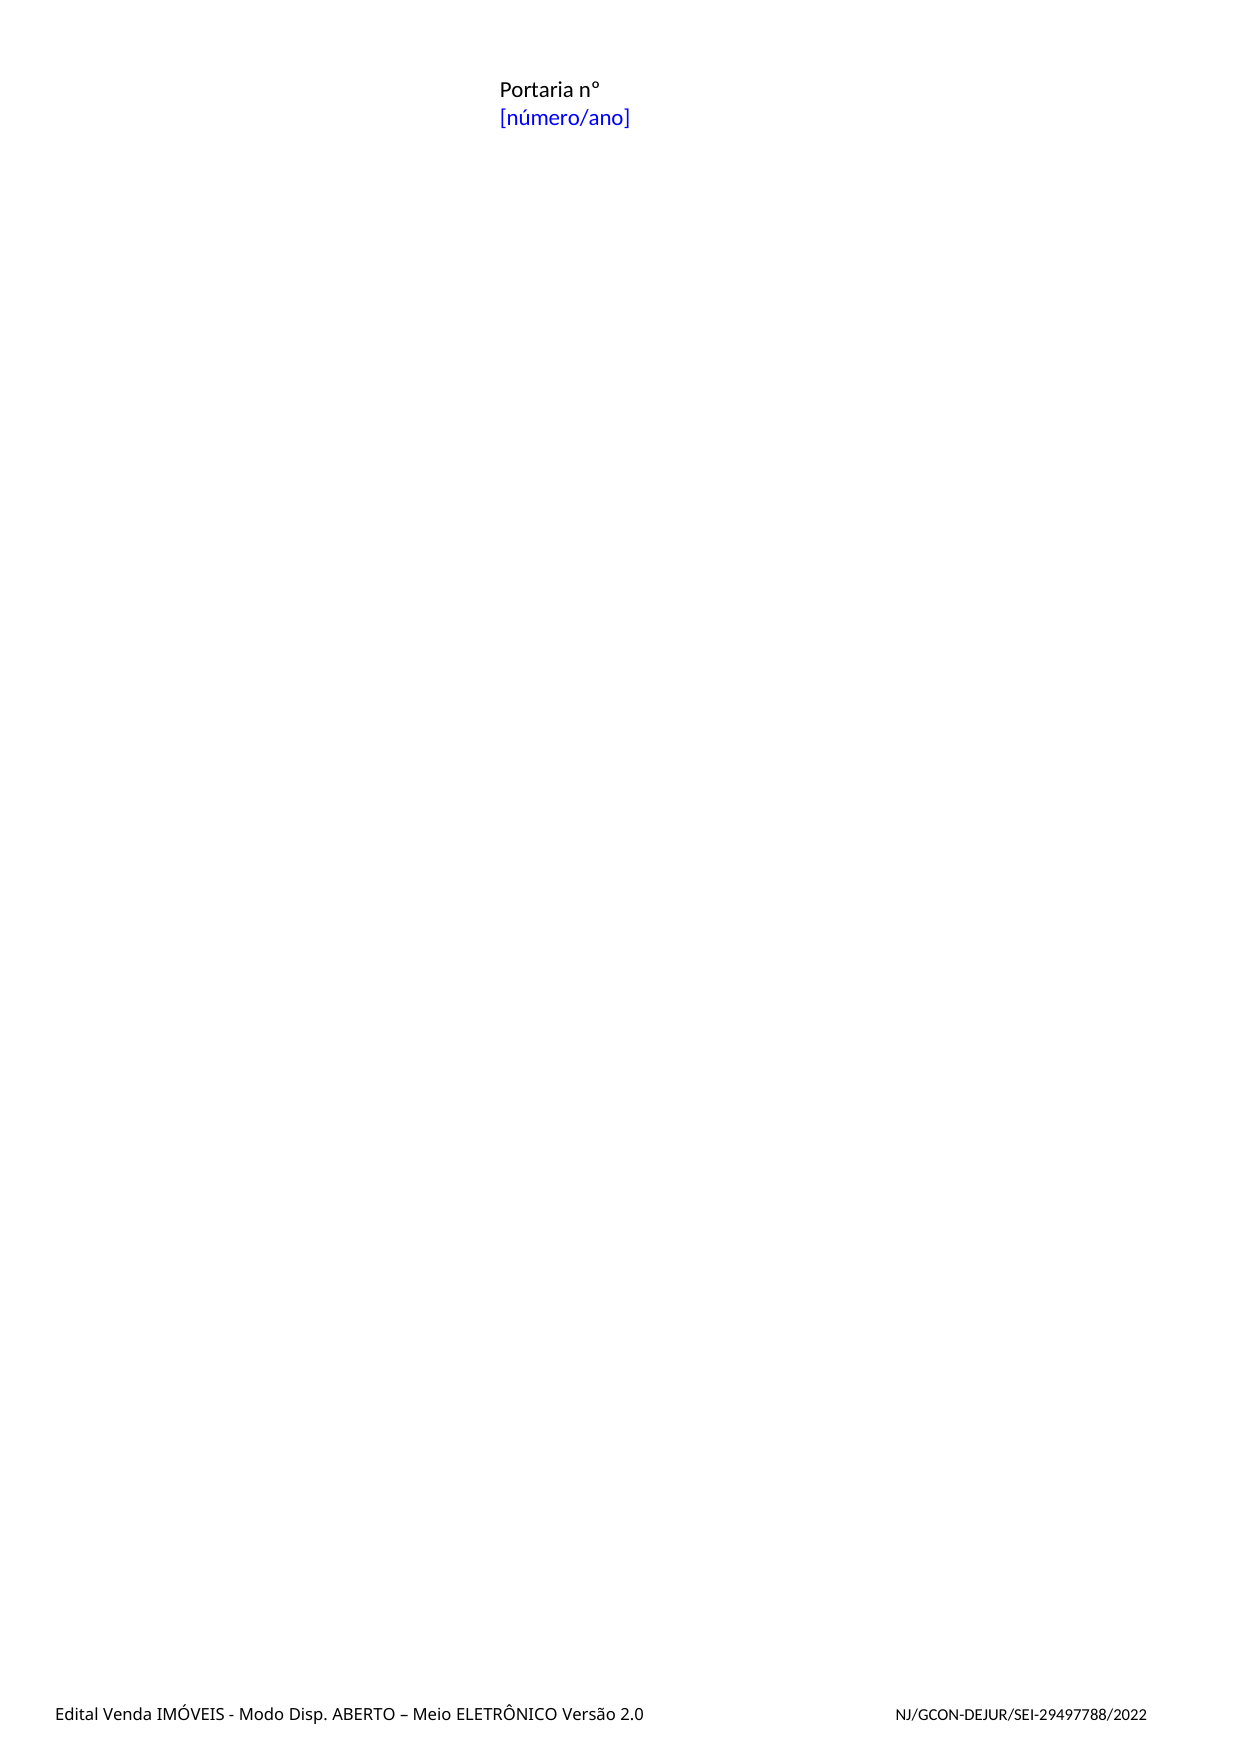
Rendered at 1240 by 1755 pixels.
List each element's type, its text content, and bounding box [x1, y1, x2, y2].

text Portaria nº [número/ano] [499, 75, 736, 131]
